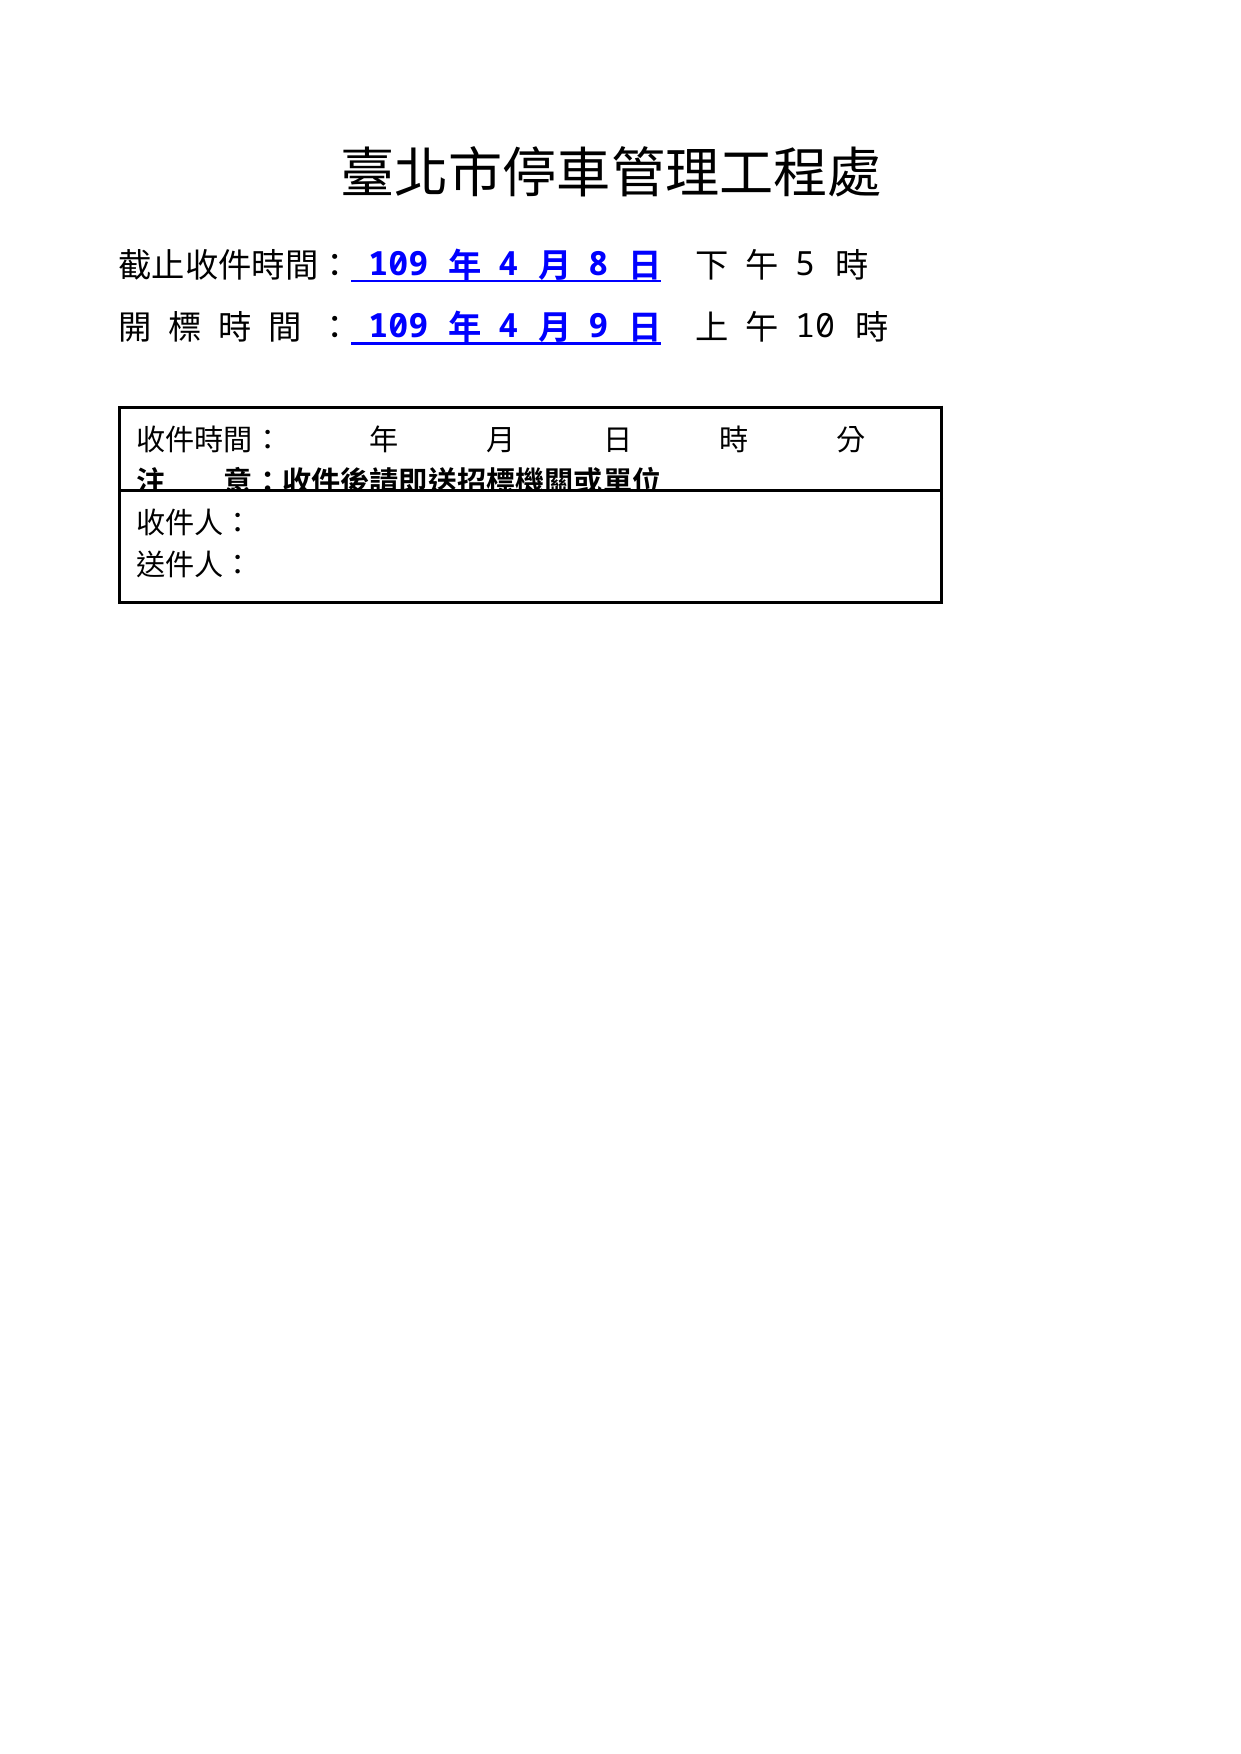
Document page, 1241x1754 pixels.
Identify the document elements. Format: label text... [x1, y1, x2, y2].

text 臺北市停車管理工程處 [99, 96, 1122, 221]
text 截止收件時間： 109 年 4 月 8 日 下 午 5 時 [118, 221, 1122, 283]
text [121, 409, 940, 489]
text 收件時間： 年 月 日 時 分 [136, 416, 925, 458]
text 送件人： [136, 542, 925, 584]
text 開 標 時 間 ： 109 年 4 月 9 日 上 午 10 時 [118, 283, 1122, 346]
text 注 意：收件後請即送招標機關或單位 [136, 458, 925, 489]
text 收件人： [136, 499, 925, 542]
